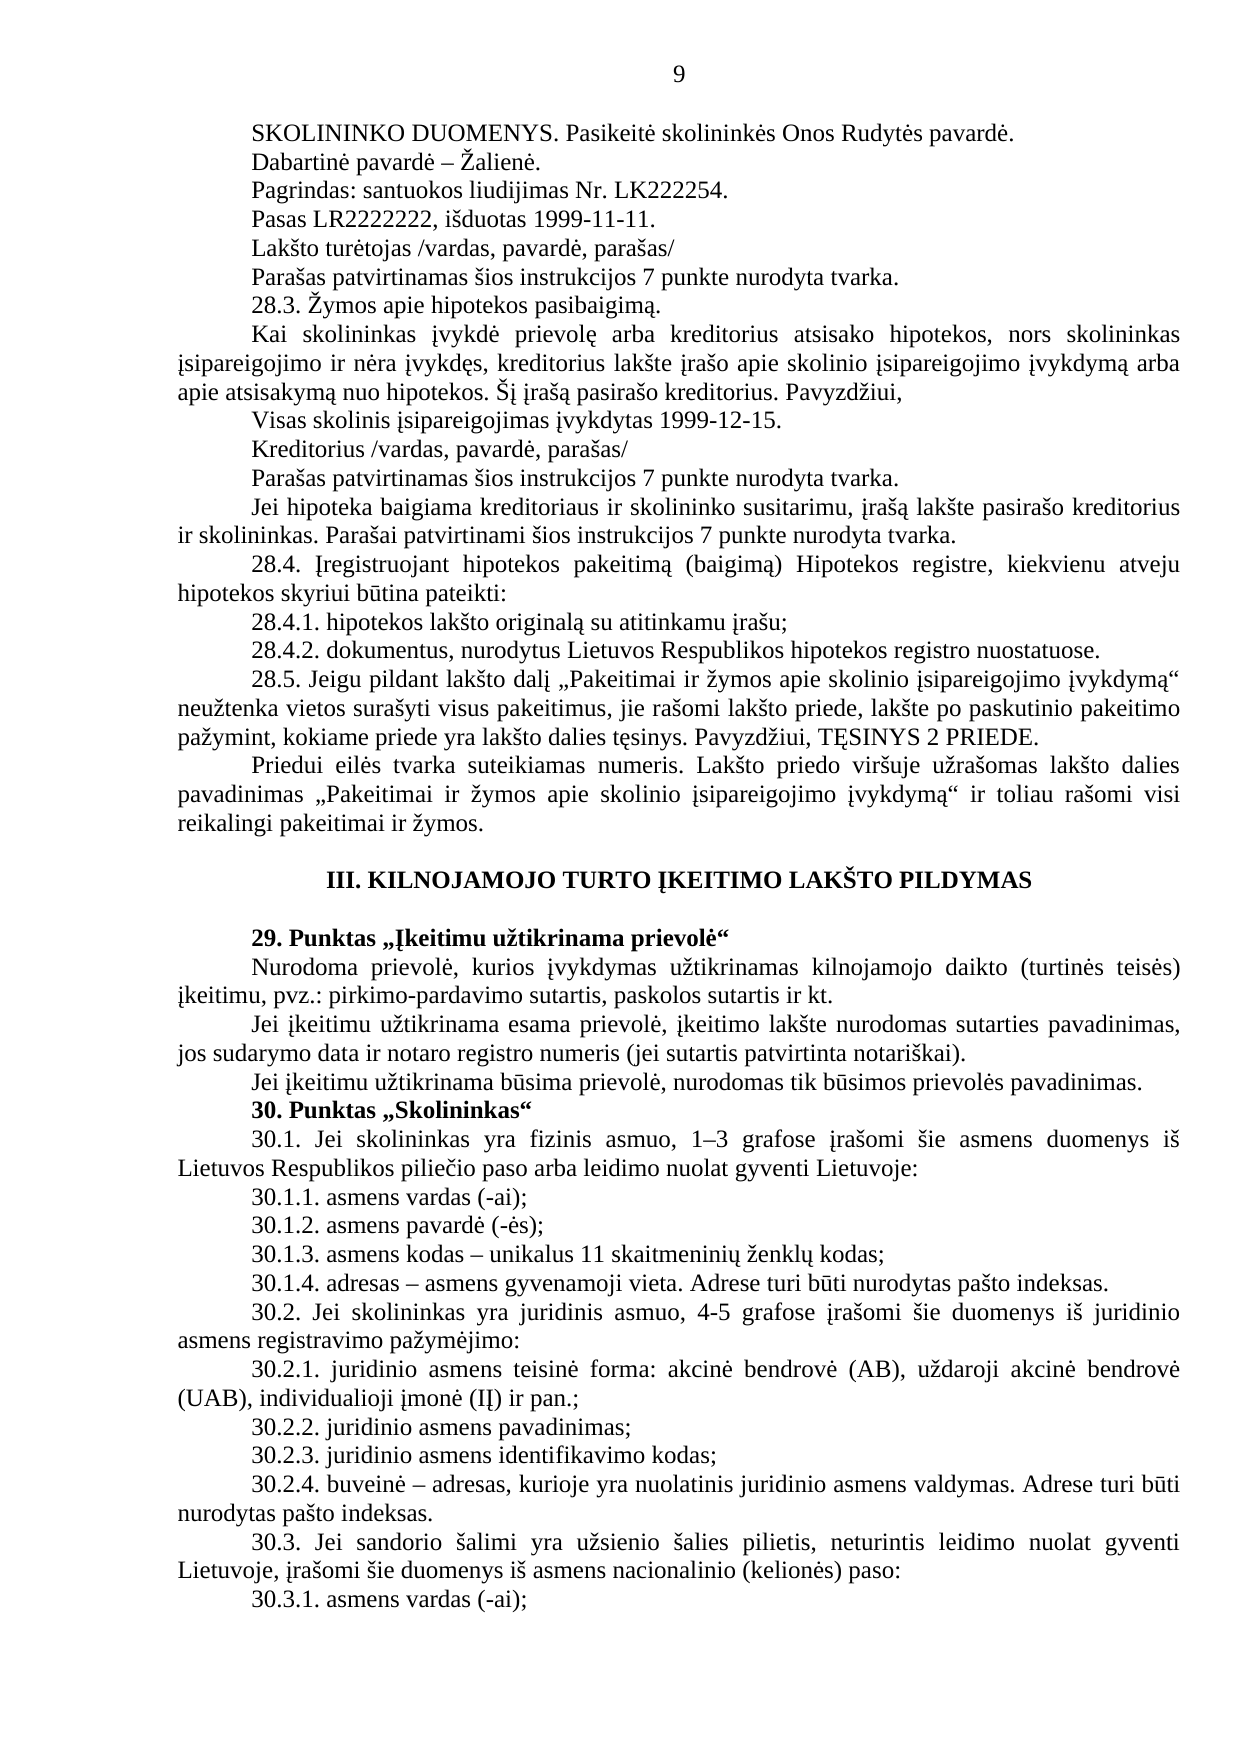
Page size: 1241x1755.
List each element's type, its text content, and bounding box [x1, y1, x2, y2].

text 30.1. Jei skolininkas yra fizinis asmuo, 1–3 grafose įrašomi šie asmens duomenys iš Lietuvos Respublikos piliečio paso arba leidimo nuolat gyventi Lietuvoje: [177, 1124, 1181, 1182]
text Kai skolininkas įvykdė prievolę arba kreditorius atsisako hipotekos, nors skolininkas įsipareigojimo ir nėra įvykdęs, kreditorius lakšte įrašo apie skolinio įsipareigojimo įvykdymą arba apie atsisakymą nuo hipotekos. Šį įrašą pasirašo kreditorius. Pavyzdžiui, [177, 319, 1181, 406]
text Pasas LR2222222, išduotas 1999-11-11. [177, 204, 1181, 233]
text Jei įkeitimu užtikrinama esama prievolė, įkeitimo lakšte nurodomas sutarties pavadinimas, jos sudarymo data ir notaro registro numeris (jei sutartis patvirtinta notariškai). [177, 1009, 1181, 1067]
text 30.1.1. asmens vardas (-ai); [177, 1182, 1181, 1211]
text 28.5. Jeigu pildant lakšto dalį „Pakeitimai ir žymos apie skolinio įsipareigojimo įvykdymą“ neužtenka vietos surašyti visus pakeitimus, jie rašomi lakšto priede, lakšte po paskutinio pakeitimo pažymint, kokiame priede yra lakšto dalies tęsinys. Pavyzdžiui, TĘSINYS 2 PRIEDE. [177, 664, 1181, 751]
text 30.1.2. asmens pavardė (-ės); [177, 1211, 1181, 1239]
text SKOLININKO DUOMENYS. Pasikeitė skolininkės Onos Rudytės pavardė. [177, 118, 1181, 147]
text 29. Punktas „Įkeitimu užtikrinama prievolė“ [177, 923, 1181, 952]
text 30.1.4. adresas – asmens gyvenamoji vieta. Adrese turi būti nurodytas pašto indeksas. [177, 1268, 1181, 1297]
text 28.4.1. hipotekos lakšto originalą su atitinkamu įrašu; [177, 607, 1181, 636]
text 30.3.1. asmens vardas (-ai); [177, 1584, 1181, 1613]
text III. KILNOJAMOJO TURTO ĮKEITIMO LAKŠTO PILDYMAS [177, 866, 1181, 894]
text 30.2.2. juridinio asmens pavadinimas; [177, 1412, 1181, 1441]
text Jei įkeitimu užtikrinama būsima prievolė, nurodomas tik būsimos prievolės pavadinimas. [177, 1067, 1181, 1096]
text Visas skolinis įsipareigojimas įvykdytas 1999-12-15. [177, 406, 1181, 434]
text 30.3. Jei sandorio šalimi yra užsienio šalies pilietis, neturintis leidimo nuolat gyventi Lietuvoje, įrašomi šie duomenys iš asmens nacionalinio (kelionės) paso: [177, 1527, 1181, 1584]
text 30. Punktas „Skolininkas“ [177, 1096, 1181, 1124]
text Nurodoma prievolė, kurios įvykdymas užtikrinamas kilnojamojo daikto (turtinės teisės) įkeitimu, pvz.: pirkimo-pardavimo sutartis, paskolos sutartis ir kt. [177, 952, 1181, 1009]
text 30.2.1. juridinio asmens teisinė forma: akcinė bendrovė (AB), uždaroji akcinė bendrovė (UAB), individualioji įmonė (IĮ) ir pan.; [177, 1354, 1181, 1412]
text Parašas patvirtinamas šios instrukcijos 7 punkte nurodyta tvarka. [177, 463, 1181, 492]
text 30.1.3. asmens kodas – unikalus 11 skaitmeninių ženklų kodas; [177, 1239, 1181, 1268]
text Kreditorius /vardas, pavardė, parašas/ [177, 434, 1181, 463]
text Pagrindas: santuokos liudijimas Nr. LK222254. [177, 176, 1181, 204]
text 30.2. Jei skolininkas yra juridinis asmuo, 4-5 grafose įrašomi šie duomenys iš juridinio asmens registravimo pažymėjimo: [177, 1297, 1181, 1354]
text Dabartinė pavardė – Žalienė. [177, 147, 1181, 176]
text Parašas patvirtinamas šios instrukcijos 7 punkte nurodyta tvarka. [177, 262, 1181, 291]
text 28.3. Žymos apie hipotekos pasibaigimą. [177, 291, 1181, 319]
text 30.2.4. buveinė – adresas, kurioje yra nuolatinis juridinio asmens valdymas. Adrese turi būti nurodytas pašto indeksas. [177, 1469, 1181, 1527]
text 28.4.2. dokumentus, nurodytus Lietuvos Respublikos hipotekos registro nuostatuose. [177, 636, 1181, 664]
text Jei hipoteka baigiama kreditoriaus ir skolininko susitarimu, įrašą lakšte pasirašo kreditorius ir skolininkas. Parašai patvirtinami šios instrukcijos 7 punkte nurodyta tvarka. [177, 492, 1181, 549]
text 30.2.3. juridinio asmens identifikavimo kodas; [177, 1441, 1181, 1469]
text Lakšto turėtojas /vardas, pavardė, parašas/ [177, 233, 1181, 262]
text Priedui eilės tvarka suteikiamas numeris. Lakšto priedo viršuje užrašomas lakšto dalies pavadinimas „Pakeitimai ir žymos apie skolinio įsipareigojimo įvykdymą“ ir toliau rašomi visi reikalingi pakeitimai ir žymos. [177, 751, 1181, 837]
text 28.4. Įregistruojant hipotekos pakeitimą (baigimą) Hipotekos registre, kiekvienu atveju hipotekos skyriui būtina pateikti: [177, 549, 1181, 607]
